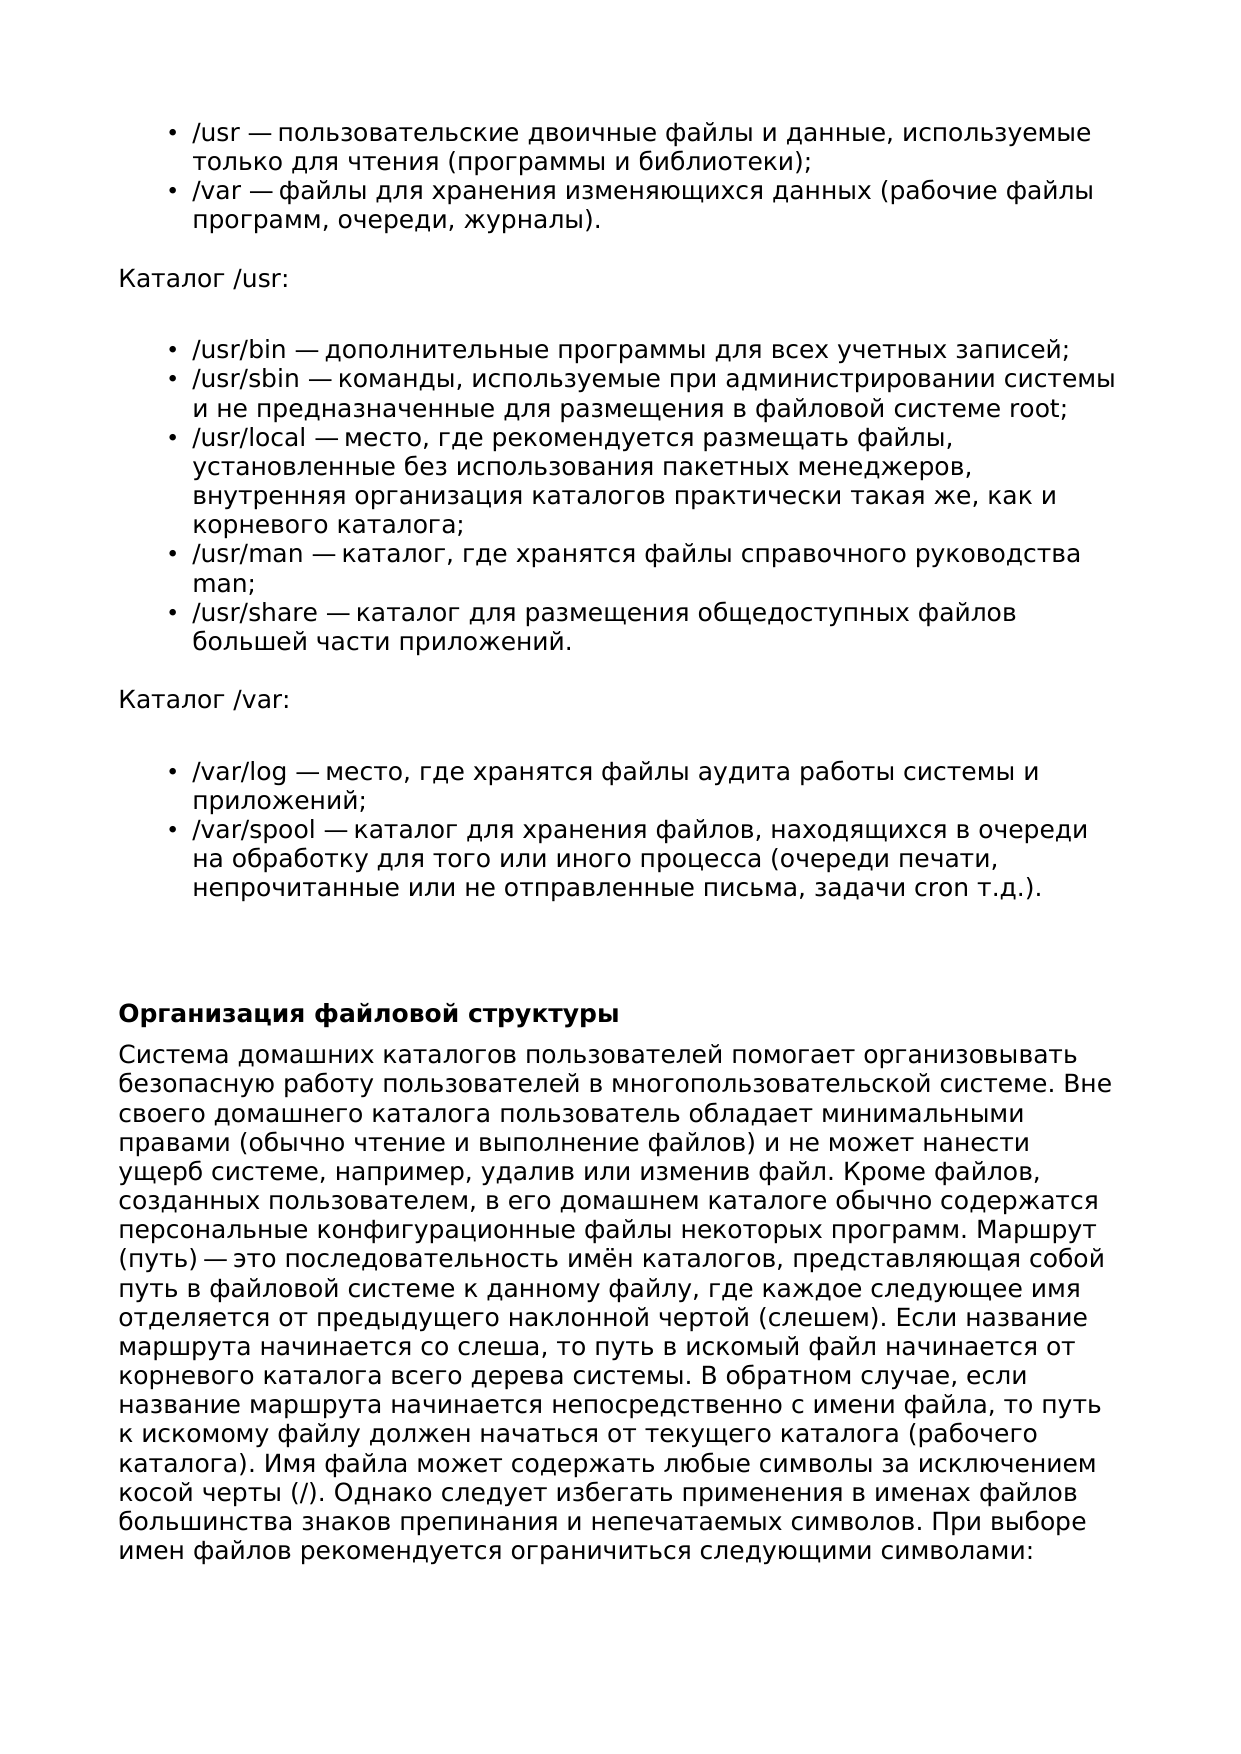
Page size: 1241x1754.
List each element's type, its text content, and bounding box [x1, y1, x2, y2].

text Каталог /usr: [118, 264, 1122, 293]
list /var/spool — каталог для хранения файлов, находящихся в очереди на обработку для того или иного процесса (очереди печати, непрочитанные или не отправленные письма, задачи cron т.д.). [177, 815, 1122, 903]
list /usr — пользовательские двоичные файлы и данные, используемые только для чтения (программы и библиотеки); [177, 118, 1122, 176]
text Система домашних каталогов пользователей помогает организовывать безопасную работу пользователей в многопользовательской системе. Вне своего домашнего каталога пользователь обладает минимальными правами (обычно чтение и выполнение файлов) и не может нанести ущерб системе, например, удалив или изменив файл. Кроме файлов, созданных пользователем, в его домашнем каталоге обычно содержатся персональные конфигурационные файлы некоторых программ. Маршрут (путь) — это последовательность имён каталогов, представляющая собой путь в файловой системе к данному файлу, где каждое следующее имя отделяется от предыдущего наклонной чертой (слешем). Если название маршрута начинается со слеша, то путь в искомый файл начинается от корневого каталога всего дерева системы. В обратном случае, если название маршрута начинается непосредственно с имени файла, то путь к искомому файлу должен начаться от текущего каталога (рабочего каталога). Имя файла может содержать любые символы за исключением косой черты (/). Однако следует избегать применения в именах файлов большинства знаков препинания и непечатаемых символов. При выборе имен файлов рекомендуется ограничиться следующими символами: [118, 1041, 1122, 1566]
list /var/log — место, где хранятся файлы аудита работы системы и приложений; [177, 757, 1122, 815]
text ⁠ [118, 932, 1122, 961]
list /usr/bin — дополнительные программы для всех учетных записей; [177, 335, 1122, 364]
list /usr/local — место, где рекомендуется размещать файлы, установленные без использования пакетных менеджеров, внутренняя организация каталогов практически такая же, как и корневого каталога; [177, 423, 1122, 539]
subtitle Организация файловой структуры [118, 999, 1122, 1028]
list /usr/sbin — команды, используемые при администрировании системы и не предназначенные для размещения в файловой системе root; [177, 364, 1122, 423]
list /usr/man — каталог, где хранятся файлы справочного руководства man; [177, 539, 1122, 598]
list /var — файлы для хранения изменяющихся данных (рабочие файлы программ, очереди, журналы). [177, 176, 1122, 235]
list /usr/share — каталог для размещения общедоступных файлов большей части приложений. [177, 598, 1122, 656]
text Каталог /var: [118, 686, 1122, 715]
